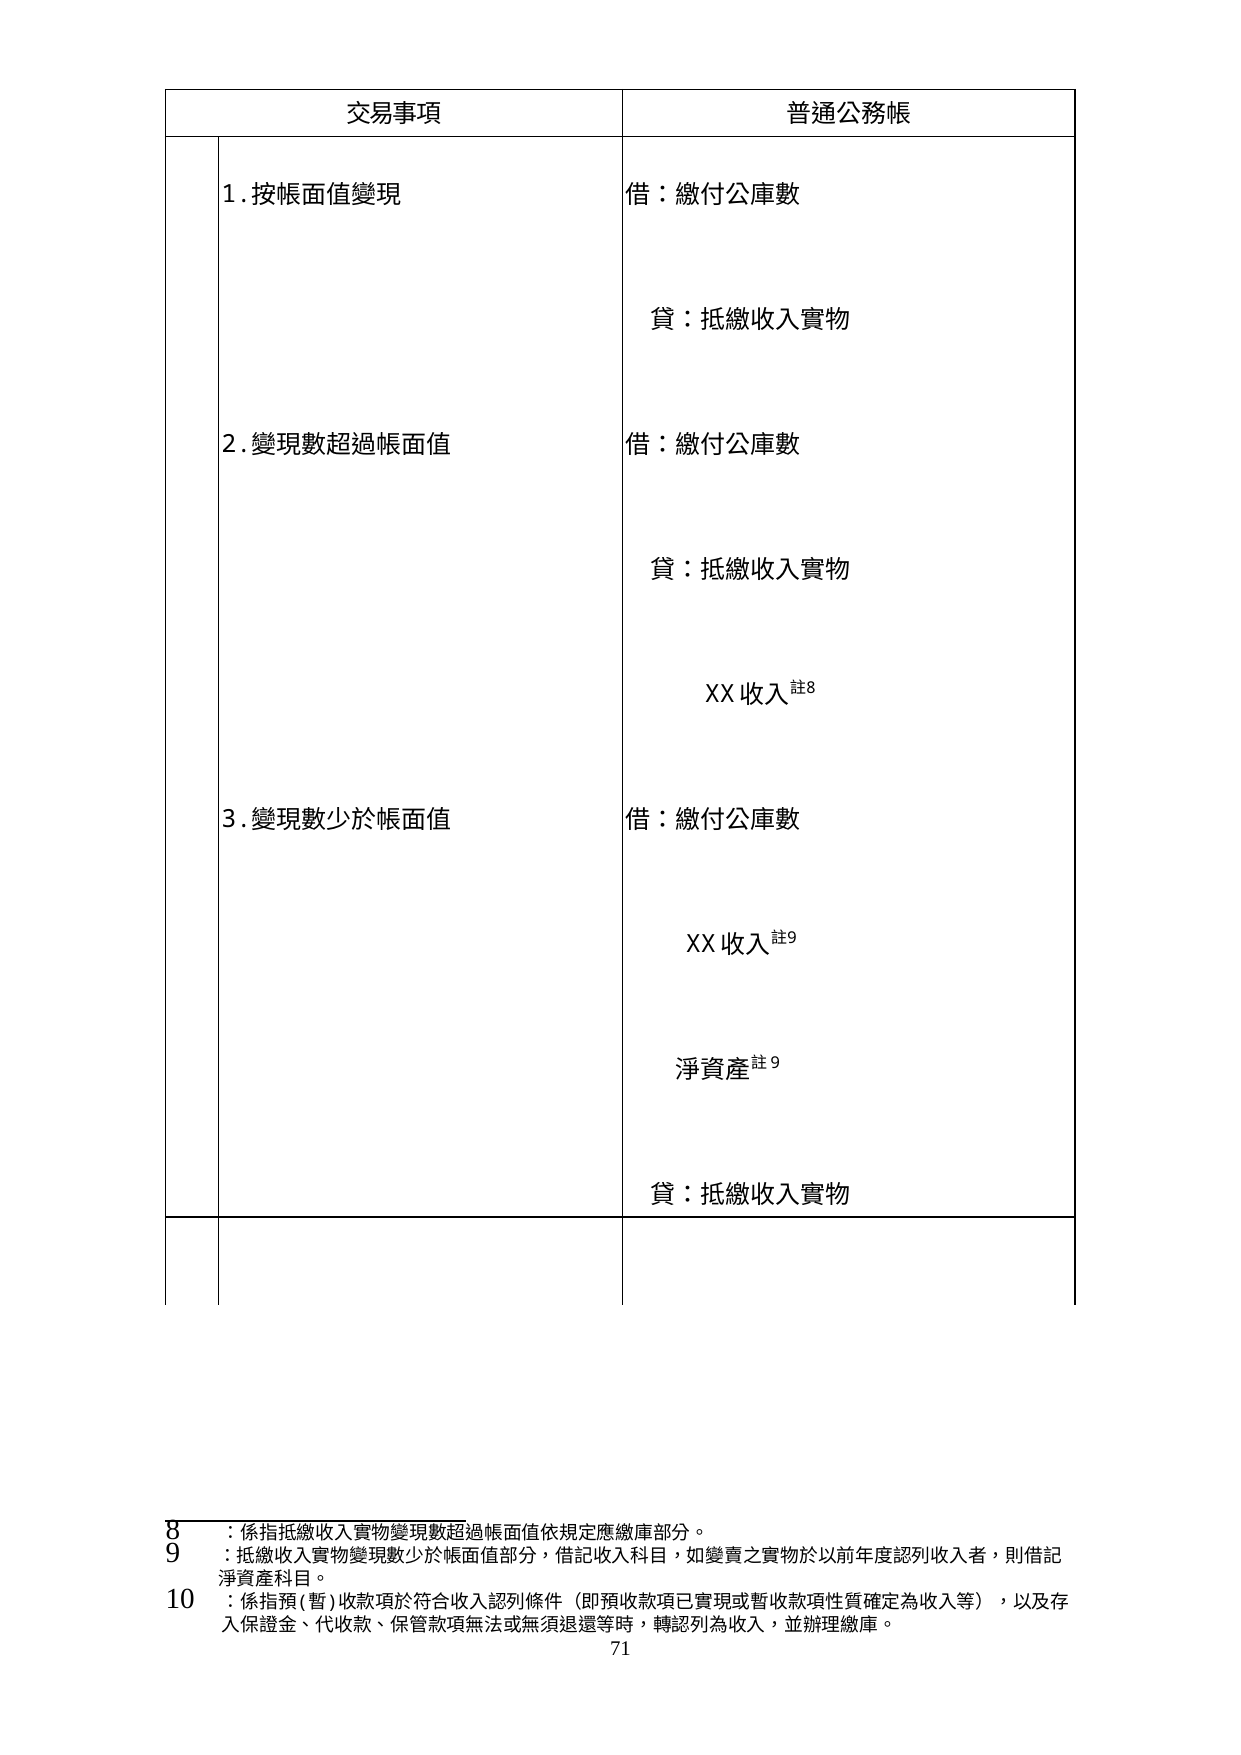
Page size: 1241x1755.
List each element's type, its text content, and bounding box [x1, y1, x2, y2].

table_header 交易事項 [166, 90, 622, 136]
table_cell [166, 716, 218, 1216]
table_cell 認列收入 [219, 1258, 622, 1305]
table_cell 3.變現數少於帳面值 [219, 716, 622, 1216]
table_cell 1.按帳面值變現 [219, 137, 622, 341]
table_cell 借：繳付公庫數 貸：抵繳收入實物 [623, 137, 1074, 341]
table_cell (一) [166, 1258, 218, 1305]
table_cell 2.變現數超過帳面值 [219, 341, 622, 716]
table_cell [623, 1258, 1074, 1305]
table_cell 預(暫)收款及其他款項認列收入註 [219, 1218, 622, 1258]
table_cell 借：繳付公庫數 貸：抵繳收入實物 XX收入註 [623, 341, 1074, 716]
table_cell 借：繳付公庫數 XX收入註 淨資產註9 貸：抵繳收入實物 [623, 716, 1074, 1216]
table_cell 五 [166, 1218, 218, 1258]
table_header 普通公務帳 [623, 90, 1074, 136]
table_cell [166, 137, 218, 341]
table_cell [623, 1218, 1074, 1258]
table_cell [166, 341, 218, 716]
